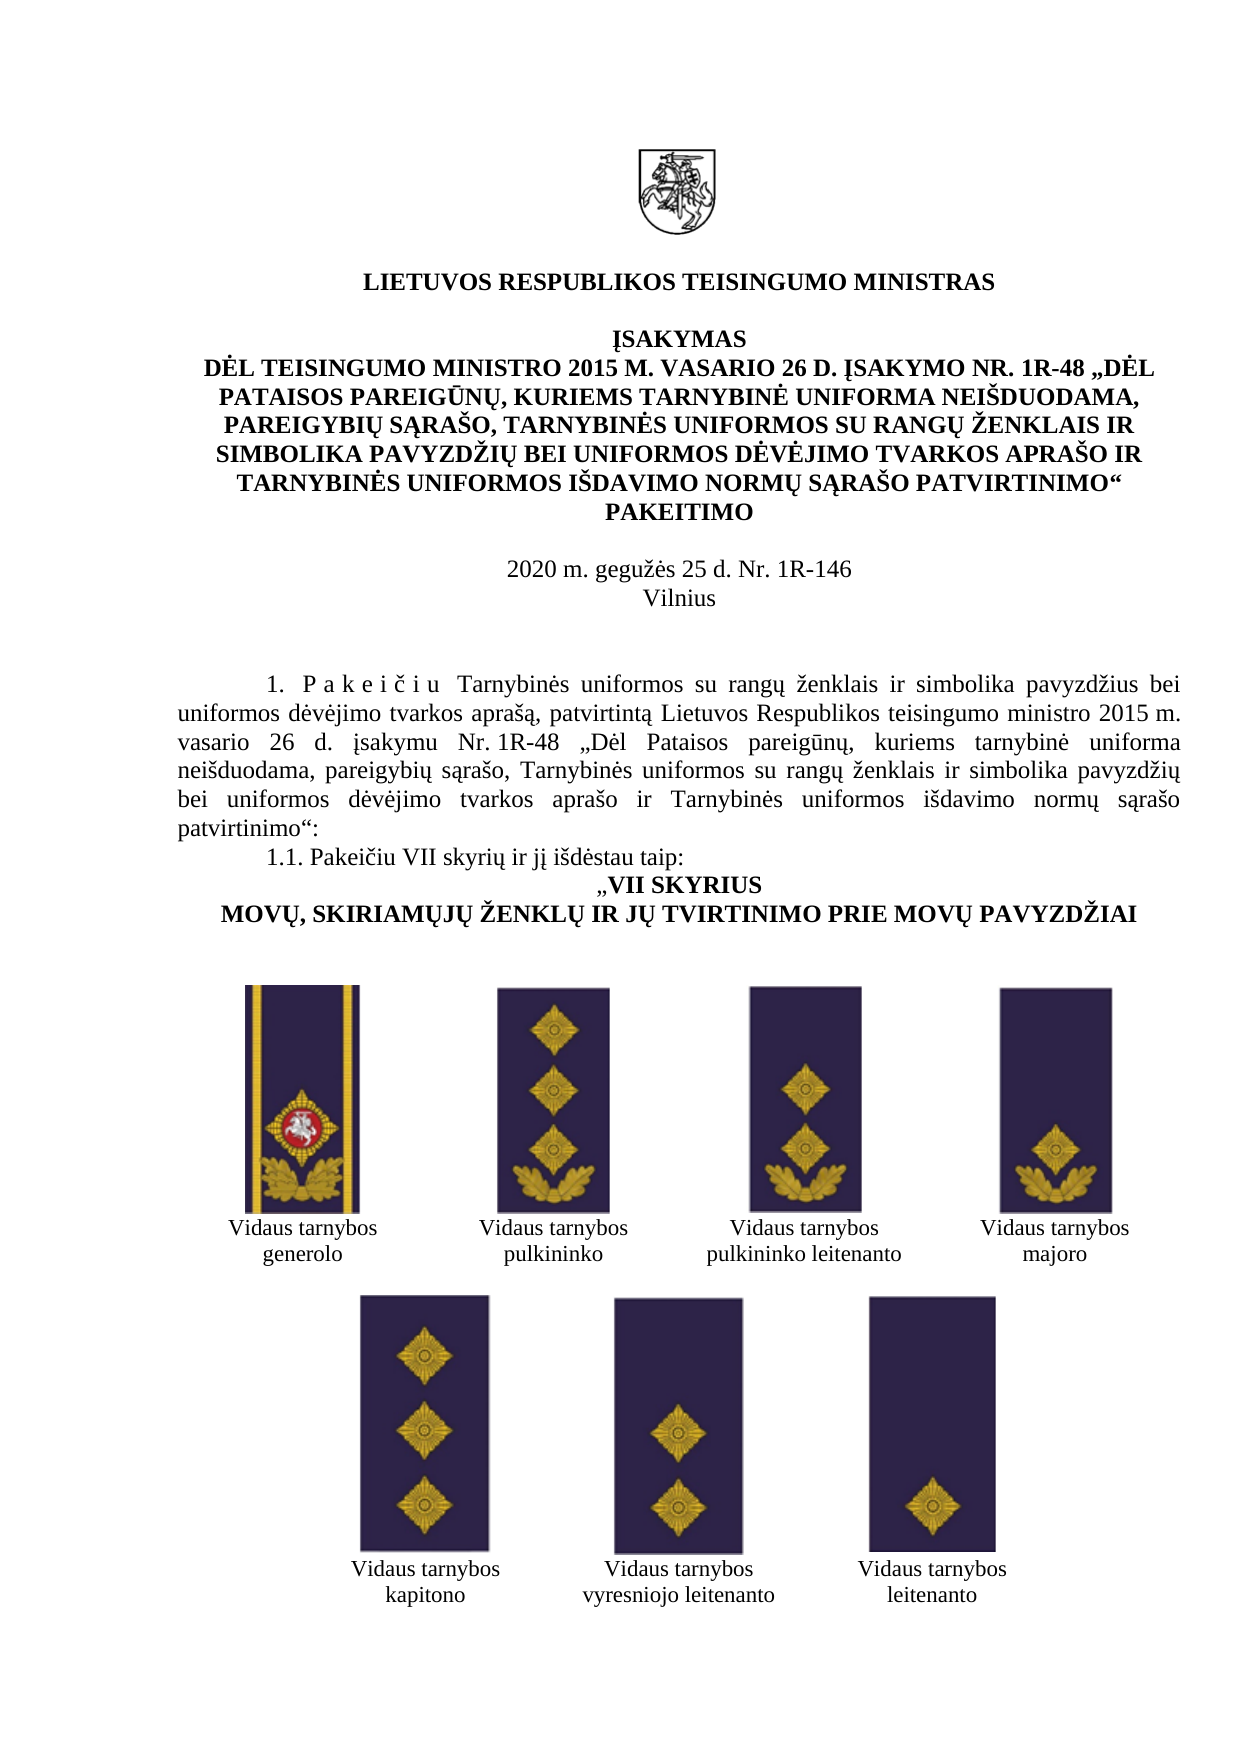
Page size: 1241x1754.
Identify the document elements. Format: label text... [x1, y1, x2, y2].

text Vilnius [177, 583, 1181, 612]
text MOVŲ, SKIRIAMŲJŲ ŽENKLŲ IR JŲ TVIRTINIMO PRIE MOVŲ PAVYZDŽIAI [177, 899, 1181, 928]
text LIETUVOS RESPUBLIKOS TEISINGUMO MINISTRAS [177, 267, 1181, 295]
table_header [744, 1295, 846, 1555]
table_header [339, 1295, 511, 1555]
table_cell Vidaus tarnybos leitenanto [846, 1555, 1018, 1608]
text DĖL TEISINGUMO MINISTRO 2015 M. VASARIO 26 D. ĮSAKYMO NR. 1R-48 „DĖL PATAISOS PAREIGŪNŲ, KURIEMS TARNYBINĖ UNIFORMA NEIŠDUODAMA, PAREIGYBIŲ SĄRAŠO, TARNYBINĖS UNIFORMOS SU RANGŲ ŽENKLAIS IR SIMBOLIKA PAVYZDŽIŲ BEI UNIFORMOS DĖVĖJIMO TVARKOS APRAŠO IR TARNYBINĖS UNIFORMOS IŠDAVIMO NORMŲ SĄRAŠO PATVIRTINIMO“ PAKEITIMO [177, 353, 1181, 525]
text ĮSAKYMAS [177, 324, 1181, 353]
table_header [610, 985, 679, 1214]
table_header [846, 1295, 1018, 1555]
table_header [511, 1295, 613, 1555]
table_header [1113, 985, 1180, 1214]
table_cell Vidaus tarnybos pulkininko leitenanto [679, 1214, 929, 1266]
table_cell Vidaus tarnybos pulkininko [428, 1214, 679, 1266]
text 1. Pakeičiu Tarnybinės uniformos su rangų ženklais ir simbolika pavyzdžius bei uniformos dėvėjimo tvarkos aprašą, patvirtintą Lietuvos Respublikos teisingumo ministro 2015 m. vasario 26 d. įsakymu Nr. 1R-48 „Dėl Pataisos pareigūnų, kuriems tarnybinė uniforma neišduodama, pareigybių sąrašo, Tarnybinės uniformos su rangų ženklais ir simbolika pavyzdžių bei uniformos dėvėjimo tvarkos aprašo ir Tarnybinės uniformos išdavimo normų sąrašo patvirtinimo“: [177, 669, 1181, 842]
table_header [177, 985, 245, 1214]
text „VII SKYRIUS [177, 870, 1181, 899]
table_header [679, 985, 929, 1214]
table_header [929, 985, 997, 1214]
table_cell Vidaus tarnybos kapitono [339, 1555, 511, 1608]
table_header [428, 985, 496, 1214]
table_cell Vidaus tarnybos generolo [177, 1214, 428, 1266]
text 1.1. Pakeičiu VII skyrių ir jį išdėstau taip: [177, 842, 1181, 870]
text 2020 m. gegužės 25 d. Nr. 1R-146 [177, 554, 1181, 583]
table_header [361, 985, 428, 1214]
table_cell Vidaus tarnybos majoro [929, 1214, 1180, 1266]
table_cell Vidaus tarnybos vyresniojo leitenanto [511, 1555, 846, 1608]
